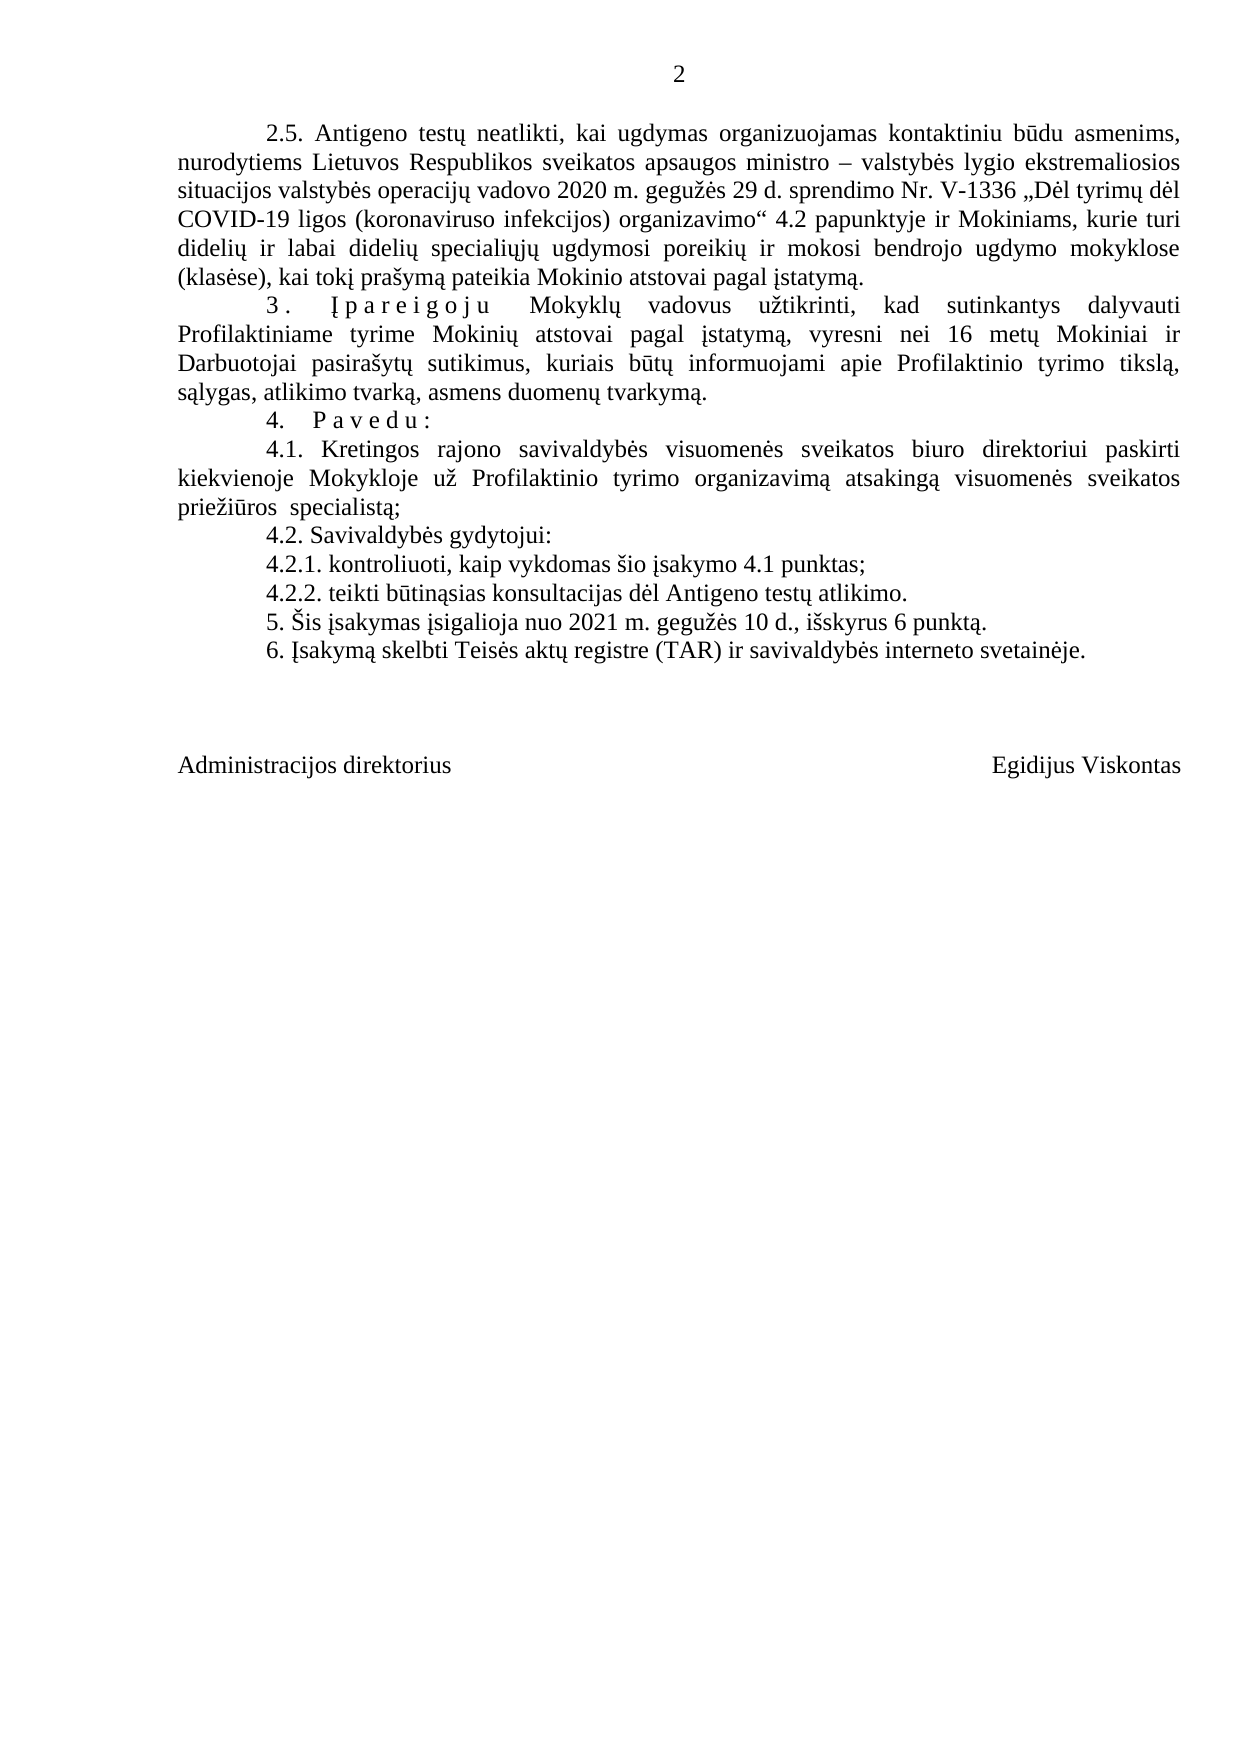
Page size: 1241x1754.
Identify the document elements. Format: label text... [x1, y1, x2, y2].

text 4. Pavedu: [177, 406, 1181, 434]
text 3. Įpareigoju Mokyklų vadovus užtikrinti, kad sutinkantys dalyvauti Profilaktiniame tyrime Mokinių atstovai pagal įstatymą, vyresni nei 16 metų Mokiniai ir Darbuotojai pasirašytų sutikimus, kuriais būtų informuojami apie Profilaktinio tyrimo tikslą, sąlygas, atlikimo tvarką, asmens duomenų tvarkymą. [177, 291, 1181, 406]
text 4.2.2. teikti būtinąsias konsultacijas dėl Antigeno testų atlikimo. [177, 578, 1181, 607]
text 4.2.1. kontroliuoti, kaip vykdomas šio įsakymo 4.1 punktas; [177, 549, 1181, 578]
text 4.1. Kretingos rajono savivaldybės visuomenės sveikatos biuro direktoriui paskirti kiekvienoje Mokykloje už Profilaktinio tyrimo organizavimą atsakingą visuomenės sveikatos priežiūros specialistą; [177, 434, 1181, 521]
text 6. Įsakymą skelbti Teisės aktų registre (TAR) ir savivaldybės interneto svetainėje. [177, 636, 1181, 664]
text 5. Šis įsakymas įsigalioja nuo 2021 m. gegužės 10 d., išskyrus 6 punktą. [266, 607, 1168, 636]
text Administracijos direktorius Egidijus Viskontas [177, 751, 1181, 779]
text 2.5. Antigeno testų neatlikti, kai ugdymas organizuojamas kontaktiniu būdu asmenims, nurodytiems Lietuvos Respublikos sveikatos apsaugos ministro – valstybės lygio ekstremaliosios situacijos valstybės operacijų vadovo 2020 m. gegužės 29 d. sprendimo Nr. V-1336 „Dėl tyrimų dėl COVID-19 ligos (koronaviruso infekcijos) organizavimo“ 4.2 papunktyje ir Mokiniams, kurie turi didelių ir labai didelių specialiųjų ugdymosi poreikių ir mokosi bendrojo ugdymo mokyklose (klasėse), kai tokį prašymą pateikia Mokinio atstovai pagal įstatymą. [177, 118, 1181, 291]
text 4.2. Savivaldybės gydytojui: [177, 521, 1181, 549]
